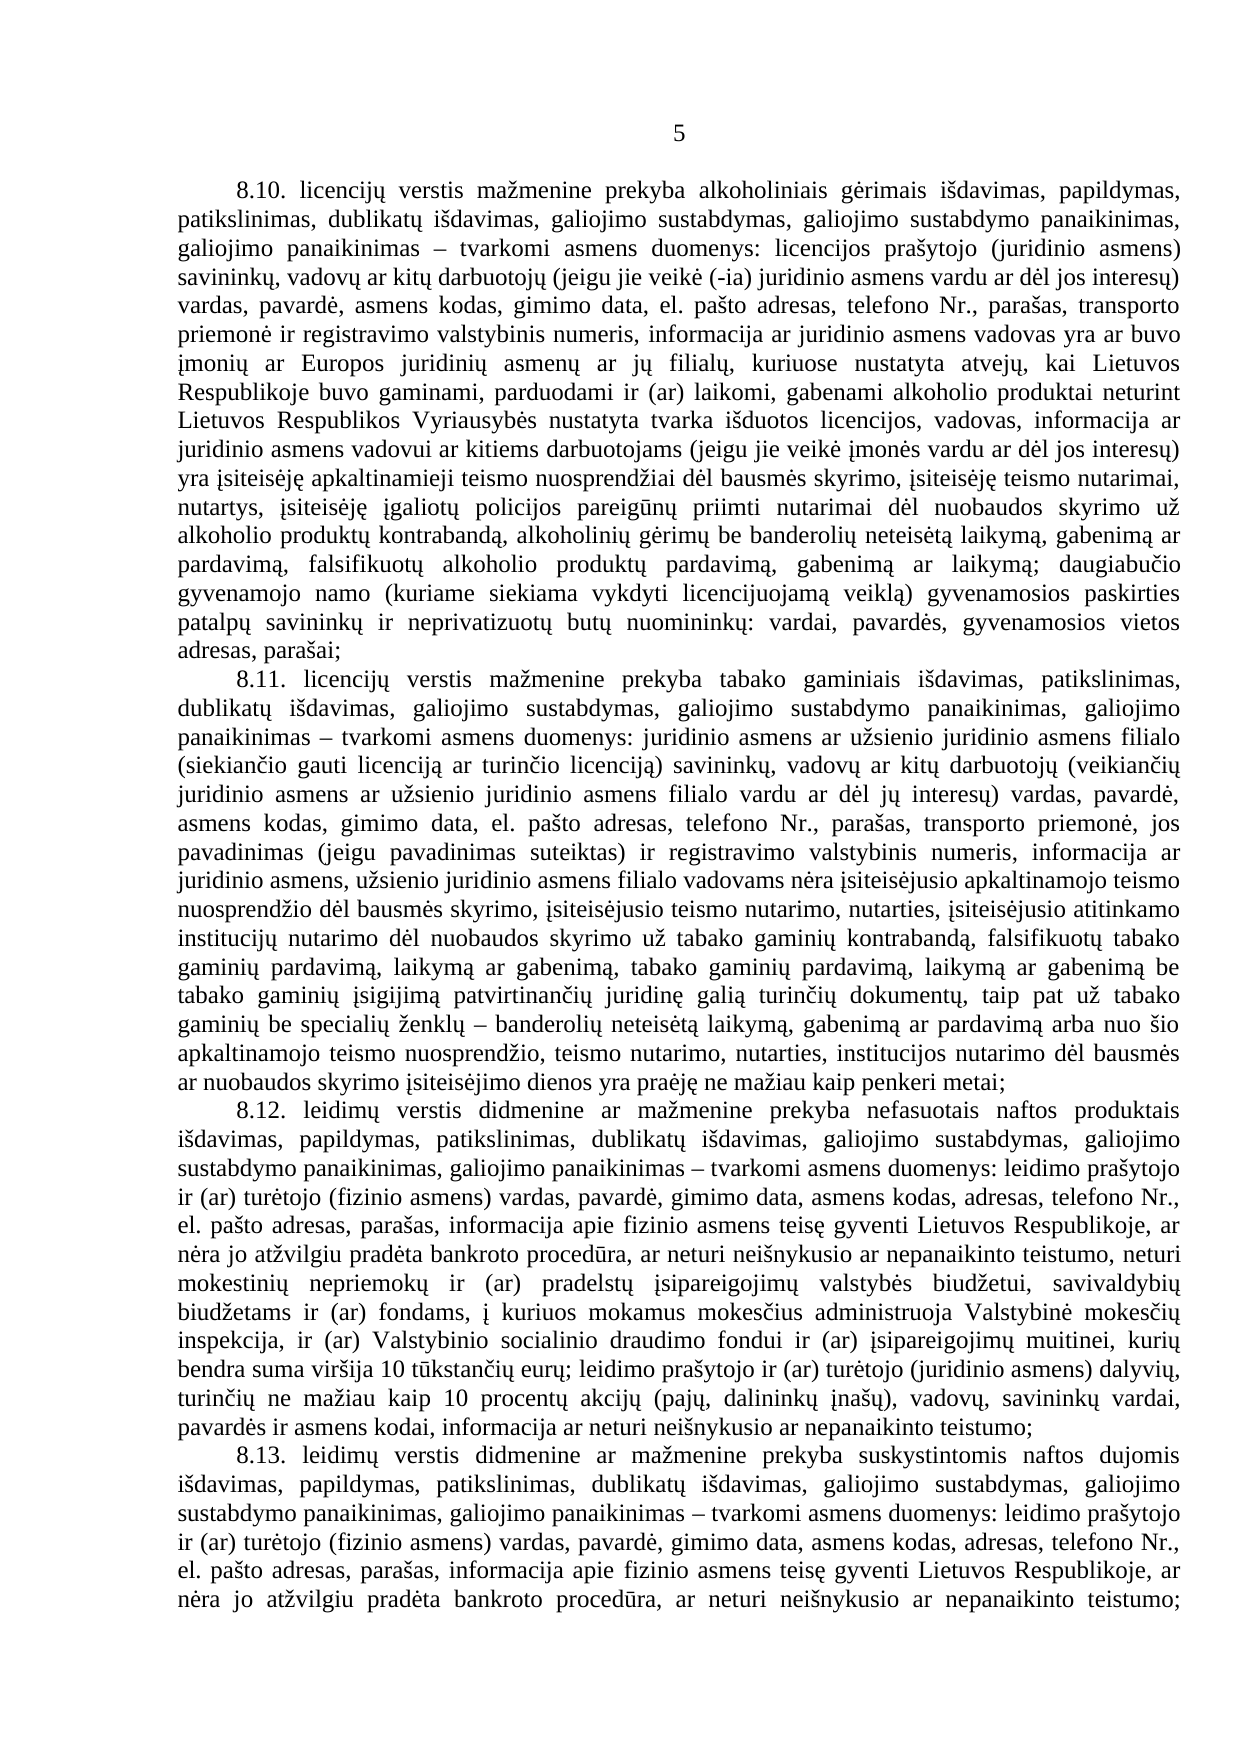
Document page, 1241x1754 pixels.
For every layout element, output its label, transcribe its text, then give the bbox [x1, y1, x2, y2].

text 8.10. licencijų verstis mažmenine prekyba alkoholiniais gėrimais išdavimas, papildymas, patikslinimas, dublikatų išdavimas, galiojimo sustabdymas, galiojimo sustabdymo panaikinimas, galiojimo panaikinimas – tvarkomi asmens duomenys: licencijos prašytojo (juridinio asmens) savininkų, vadovų ar kitų darbuotojų (jeigu jie veikė (-ia) juridinio asmens vardu ar dėl jos interesų) vardas, pavardė, asmens kodas, gimimo data, el. pašto adresas, telefono Nr., parašas, transporto priemonė ir registravimo valstybinis numeris, informacija ar juridinio asmens vadovas yra ar buvo įmonių ar Europos juridinių asmenų ar jų filialų, kuriuose nustatyta atvejų, kai Lietuvos Respublikoje buvo gaminami, parduodami ir (ar) laikomi, gabenami alkoholio produktai neturint Lietuvos Respublikos Vyriausybės nustatyta tvarka išduotos licencijos, vadovas, informacija ar juridinio asmens vadovui ar kitiems darbuotojams (jeigu jie veikė įmonės vardu ar dėl jos interesų) yra įsiteisėję apkaltinamieji teismo nuosprendžiai dėl bausmės skyrimo, įsiteisėję teismo nutarimai, nutartys, įsiteisėję įgaliotų policijos pareigūnų priimti nutarimai dėl nuobaudos skyrimo už alkoholio produktų kontrabandą, alkoholinių gėrimų be banderolių neteisėtą laikymą, gabenimą ar pardavimą, falsifikuotų alkoholio produktų pardavimą, gabenimą ar laikymą; daugiabučio gyvenamojo namo (kuriame siekiama vykdyti licencijuojamą veiklą) gyvenamosios paskirties patalpų savininkų ir neprivatizuotų butų nuomininkų: vardai, pavardės, gyvenamosios vietos adresas, parašai; [177, 176, 1181, 664]
text 8.12. leidimų verstis didmenine ar mažmenine prekyba nefasuotais naftos produktais išdavimas, papildymas, patikslinimas, dublikatų išdavimas, galiojimo sustabdymas, galiojimo sustabdymo panaikinimas, galiojimo panaikinimas – tvarkomi asmens duomenys: leidimo prašytojo ir (ar) turėtojo (fizinio asmens) vardas, pavardė, gimimo data, asmens kodas, adresas, telefono Nr., el. pašto adresas, parašas, informacija apie fizinio asmens teisę gyventi Lietuvos Respublikoje, ar nėra jo atžvilgiu pradėta bankroto procedūra, ar neturi neišnykusio ar nepanaikinto teistumo, neturi mokestinių nepriemokų ir (ar) pradelstų įsipareigojimų valstybės biudžetui, savivaldybių biudžetams ir (ar) fondams, į kuriuos mokamus mokesčius administruoja Valstybinė mokesčių inspekcija, ir (ar) Valstybinio socialinio draudimo fondui ir (ar) įsipareigojimų muitinei, kurių bendra suma viršija 10 tūkstančių eurų; leidimo prašytojo ir (ar) turėtojo (juridinio asmens) dalyvių, turinčių ne mažiau kaip 10 procentų akcijų (pajų, dalininkų įnašų), vadovų, savininkų vardai, pavardės ir asmens kodai, informacija ar neturi neišnykusio ar nepanaikinto teistumo; [177, 1096, 1181, 1441]
text 8.13. leidimų verstis didmenine ar mažmenine prekyba suskystintomis naftos dujomis išdavimas, papildymas, patikslinimas, dublikatų išdavimas, galiojimo sustabdymas, galiojimo sustabdymo panaikinimas, galiojimo panaikinimas – tvarkomi asmens duomenys: leidimo prašytojo ir (ar) turėtojo (fizinio asmens) vardas, pavardė, gimimo data, asmens kodas, adresas, telefono Nr., el. pašto adresas, parašas, informacija apie fizinio asmens teisę gyventi Lietuvos Respublikoje, ar nėra jo atžvilgiu pradėta bankroto procedūra, ar neturi neišnykusio ar nepanaikinto teistumo; [177, 1441, 1181, 1613]
text 8.11. licencijų verstis mažmenine prekyba tabako gaminiais išdavimas, patikslinimas, dublikatų išdavimas, galiojimo sustabdymas, galiojimo sustabdymo panaikinimas, galiojimo panaikinimas – tvarkomi asmens duomenys: juridinio asmens ar užsienio juridinio asmens filialo (siekiančio gauti licenciją ar turinčio licenciją) savininkų, vadovų ar kitų darbuotojų (veikiančių juridinio asmens ar užsienio juridinio asmens filialo vardu ar dėl jų interesų) vardas, pavardė, asmens kodas, gimimo data, el. pašto adresas, telefono Nr., parašas, transporto priemonė, jos pavadinimas (jeigu pavadinimas suteiktas) ir registravimo valstybinis numeris, informacija ar juridinio asmens, užsienio juridinio asmens filialo vadovams nėra įsiteisėjusio apkaltinamojo teismo nuosprendžio dėl bausmės skyrimo, įsiteisėjusio teismo nutarimo, nutarties, įsiteisėjusio atitinkamo institucijų nutarimo dėl nuobaudos skyrimo už tabako gaminių kontrabandą, falsifikuotų tabako gaminių pardavimą, laikymą ar gabenimą, tabako gaminių pardavimą, laikymą ar gabenimą be tabako gaminių įsigijimą patvirtinančių juridinę galią turinčių dokumentų, taip pat už tabako gaminių be specialių ženklų – banderolių neteisėtą laikymą, gabenimą ar pardavimą arba nuo šio apkaltinamojo teismo nuosprendžio, teismo nutarimo, nutarties, institucijos nutarimo dėl bausmės ar nuobaudos skyrimo įsiteisėjimo dienos yra praėję ne mažiau kaip penkeri metai; [177, 664, 1181, 1096]
